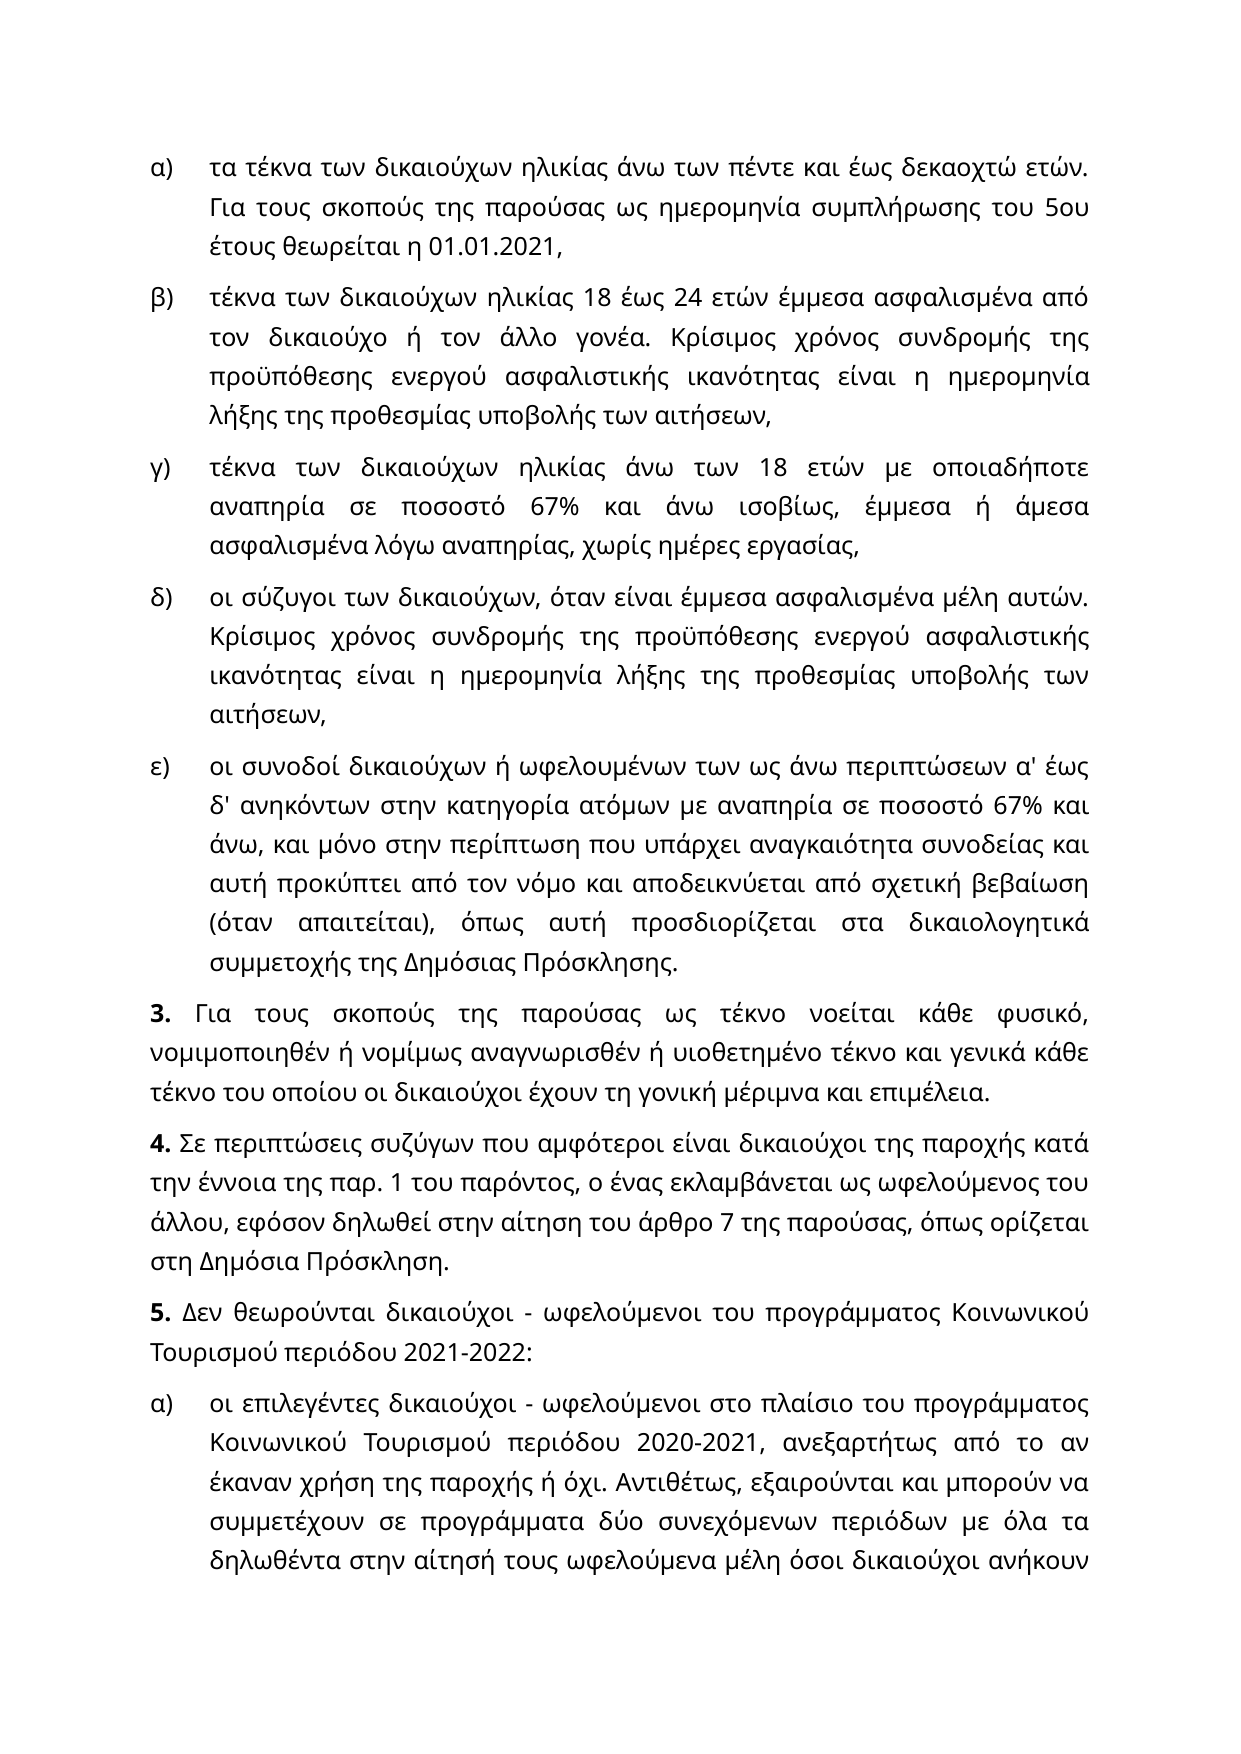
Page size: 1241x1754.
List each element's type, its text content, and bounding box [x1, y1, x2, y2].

text 4. Σε περιπτώσεις συζύγων που αμφότεροι είναι δικαιούχοι της παροχής κατά την έννοια της παρ. 1 του παρόντος, ο ένας εκλαμβάνεται ως ωφελούμενος του άλλου, εφόσον δηλωθεί στην αίτηση του άρθρο 7 της παρούσας, όπως ορίζεται στη Δημόσια Πρόσκληση. [150, 1126, 1090, 1277]
list α) οι επιλεγέντες δικαιούχοι - ωφελούμενοι στο πλαίσιο του προγράμματος Κοινωνικού Τουρισμού περιόδου 2020-2021, ανεξαρτήτως από το αν έκαναν χρήση της παροχής ή όχι. Αντιθέτως, εξαιρούνται και μπορούν να συμμετέχουν σε προγράμματα δύο συνεχόμενων περιόδων με όλα τα δηλωθέντα στην αίτησή τους ωφελούμενα μέλη όσοι δικαιούχοι ανήκουν [150, 1386, 1090, 1577]
text 5. Δεν θεωρούνται δικαιούχοι - ωφελούμενοι του προγράμματος Κοινωνικού Τουρισμού περιόδου 2021-2022: [150, 1295, 1090, 1368]
list γ) τέκνα των δικαιούχων ηλικίας άνω των 18 ετών με οποιαδήποτε αναπηρία σε ποσοστό 67% και άνω ισοβίως, έμμεσα ή άμεσα ασφαλισμένα λόγω αναπηρίας, χωρίς ημέρες εργασίας, [150, 449, 1090, 562]
list ε) οι συνοδοί δικαιούχων ή ωφελουμένων των ως άνω περιπτώσεων α' έως δ' ανηκόντων στην κατηγορία ατόμων με αναπηρία σε ποσοστό 67% και άνω, και μόνο στην περίπτωση που υπάρχει αναγκαιότητα συνοδείας και αυτή προκύπτει από τον νόμο και αποδεικνύεται από σχετική βεβαίωση (όταν απαιτείται), όπως αυτή προσδιορίζεται στα δικαιολογητικά συμμετοχής της Δημόσιας Πρόσκλησης. [150, 748, 1090, 978]
list β) τέκνα των δικαιούχων ηλικίας 18 έως 24 ετών έμμεσα ασφαλισμένα από τον δικαιούχο ή τον άλλο γονέα. Κρίσιμος χρόνος συνδρομής της προϋπόθεσης ενεργού ασφαλιστικής ικανότητας είναι η ημερομηνία λήξης της προθεσμίας υποβολής των αιτήσεων, [150, 280, 1090, 432]
list δ) οι σύζυγοι των δικαιούχων, όταν είναι έμμεσα ασφαλισμένα μέλη αυτών. Κρίσιμος χρόνος συνδρομής της προϋπόθεσης ενεργού ασφαλιστικής ικανότητας είναι η ημερομηνία λήξης της προθεσμίας υποβολής των αιτήσεων, [150, 579, 1090, 731]
list α) τα τέκνα των δικαιούχων ηλικίας άνω των πέντε και έως δεκαοχτώ ετών. Για τους σκοπούς της παρούσας ως ημερομηνία συμπλήρωσης του 5ου έτους θεωρείται η 01.01.2021, [150, 150, 1090, 262]
text 3. Για τους σκοπούς της παρούσας ως τέκνο νοείται κάθε φυσικό, νομιμοποιηθέν ή νομίμως αναγνωρισθέν ή υιοθετημένο τέκνο και γενικά κάθε τέκνο του οποίου οι δικαιούχοι έχουν τη γονική μέριμνα και επιμέλεια. [150, 996, 1090, 1108]
